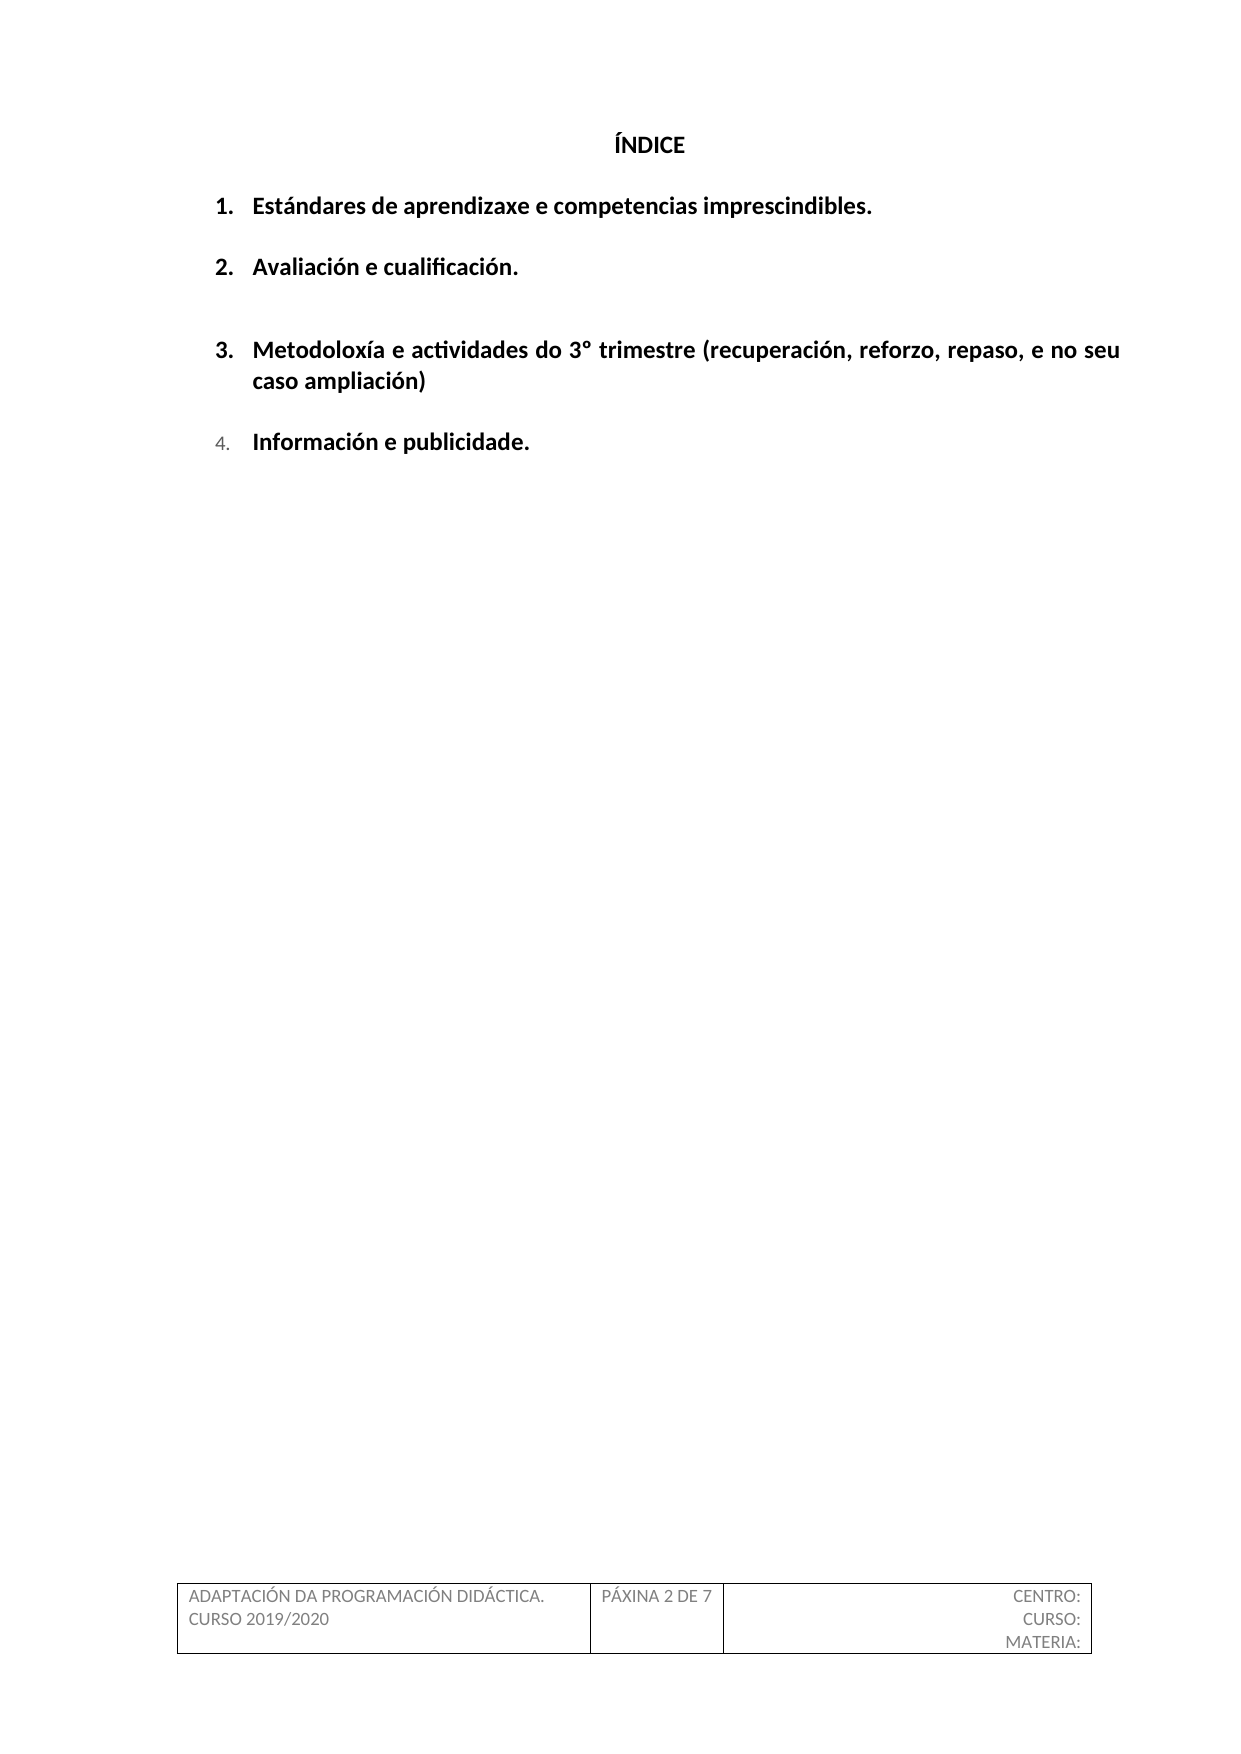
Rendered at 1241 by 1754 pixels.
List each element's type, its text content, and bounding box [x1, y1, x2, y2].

list Avaliación e cualificación. [215, 251, 1122, 281]
list Metodoloxía e actividades do 3º trimestre (recuperación, reforzo, repaso, e no seu caso ampliación) [215, 335, 1122, 396]
text ÍNDICE [177, 129, 1122, 159]
list Estándares de aprendizaxe e competencias imprescindibles. [215, 190, 1122, 220]
list Información e publicidade. [215, 426, 1122, 457]
